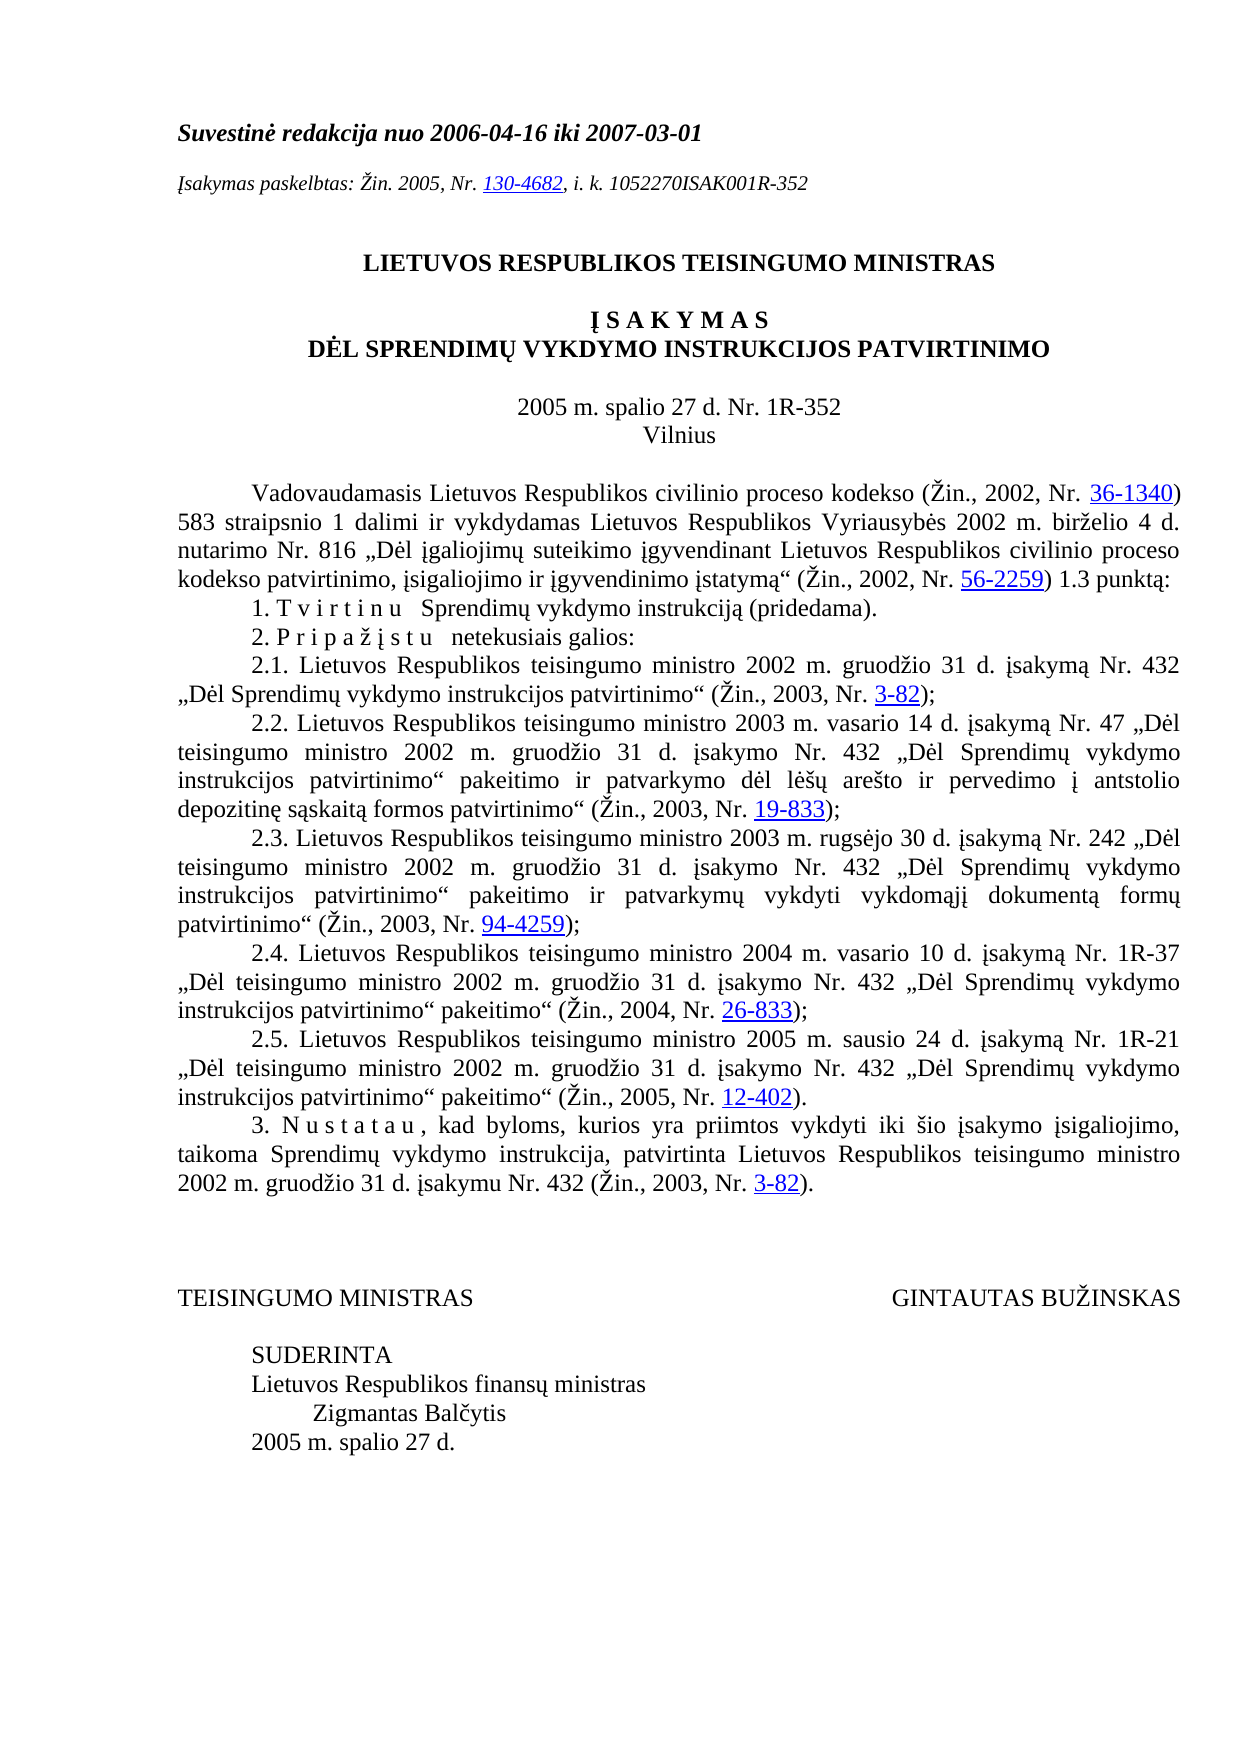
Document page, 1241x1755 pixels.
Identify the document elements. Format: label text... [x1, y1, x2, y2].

text TEISINGUMO MINISTRAS GINTAUTAS BUŽINSKAS [177, 1283, 1181, 1312]
text Į S A K Y M A S [177, 305, 1181, 334]
text Lietuvos Respublikos finansų ministras [177, 1369, 1181, 1398]
text Vilnius [177, 420, 1181, 449]
text 2.2. Lietuvos Respublikos teisingumo ministro 2003 m. vasario 14 d. įsakymą Nr. 47 „Dėl teisingumo ministro 2002 m. gruodžio 31 d. įsakymo Nr. 432 „Dėl Sprendimų vykdymo instrukcijos patvirtinimo“ pakeitimo ir patvarkymo dėl lėšų arešto ir pervedimo į antstolio depozitinę sąskaitą formos patvirtinimo“ (Žin., 2003, Nr. 19-833); [177, 708, 1181, 823]
text 1. Tvirtinu Sprendimų vykdymo instrukciją (pridedama). [177, 593, 1181, 622]
text 2.1. Lietuvos Respublikos teisingumo ministro 2002 m. gruodžio 31 d. įsakymą Nr. 432 „Dėl Sprendimų vykdymo instrukcijos patvirtinimo“ (Žin., 2003, Nr. 3-82); [177, 650, 1181, 708]
text 3. Nustatau, kad byloms, kurios yra priimtos vykdyti iki šio įsakymo įsigaliojimo, taikoma Sprendimų vykdymo instrukcija, patvirtinta Lietuvos Respublikos teisingumo ministro 2002 m. gruodžio 31 d. įsakymu Nr. 432 (Žin., 2003, Nr. 3-82). [177, 1110, 1181, 1197]
text 2005 m. spalio 27 d. Nr. 1R-352 [177, 392, 1181, 420]
text DĖL SPRENDIMŲ VYKDYMO INSTRUKCIJOS PATVIRTINIMO [177, 334, 1181, 363]
text 2. Pripažįstu netekusiais galios: [177, 622, 1181, 650]
text LIETUVOS RESPUBLIKOS TEISINGUMO MINISTRAS [177, 248, 1181, 277]
text Vadovaudamasis Lietuvos Respublikos civilinio proceso kodekso (Žin., 2002, Nr. 36-1340) 583 straipsnio 1 dalimi ir vykdydamas Lietuvos Respublikos Vyriausybės 2002 m. birželio 4 d. nutarimo Nr. 816 „Dėl įgaliojimų suteikimo įgyvendinant Lietuvos Respublikos civilinio proceso kodekso patvirtinimo, įsigaliojimo ir įgyvendinimo įstatymą“ (Žin., 2002, Nr. 56-2259) 1.3 punktą: [177, 478, 1181, 593]
text Įsakymas paskelbtas: Žin. 2005, Nr. 130-4682, i. k. 1052270ISAK001R-352 [177, 171, 1181, 195]
text Suvestinė redakcija nuo 2006-04-16 iki 2007-03-01 [177, 118, 1181, 147]
text 2.5. Lietuvos Respublikos teisingumo ministro 2005 m. sausio 24 d. įsakymą Nr. 1R-21 „Dėl teisingumo ministro 2002 m. gruodžio 31 d. įsakymo Nr. 432 „Dėl Sprendimų vykdymo instrukcijos patvirtinimo“ pakeitimo“ (Žin., 2005, Nr. 12-402). [177, 1024, 1181, 1110]
text 2.3. Lietuvos Respublikos teisingumo ministro 2003 m. rugsėjo 30 d. įsakymą Nr. 242 „Dėl teisingumo ministro 2002 m. gruodžio 31 d. įsakymo Nr. 432 „Dėl Sprendimų vykdymo instrukcijos patvirtinimo“ pakeitimo ir patvarkymų vykdyti vykdomąjį dokumentą formų patvirtinimo“ (Žin., 2003, Nr. 94-4259); [177, 823, 1181, 938]
text 2.4. Lietuvos Respublikos teisingumo ministro 2004 m. vasario 10 d. įsakymą Nr. 1R-37 „Dėl teisingumo ministro 2002 m. gruodžio 31 d. įsakymo Nr. 432 „Dėl Sprendimų vykdymo instrukcijos patvirtinimo“ pakeitimo“ (Žin., 2004, Nr. 26-833); [177, 938, 1181, 1024]
text Zigmantas Balčytis [177, 1398, 1181, 1427]
text SUDERINTA [177, 1340, 1181, 1369]
text 2005 m. spalio 27 d. [177, 1427, 1181, 1455]
